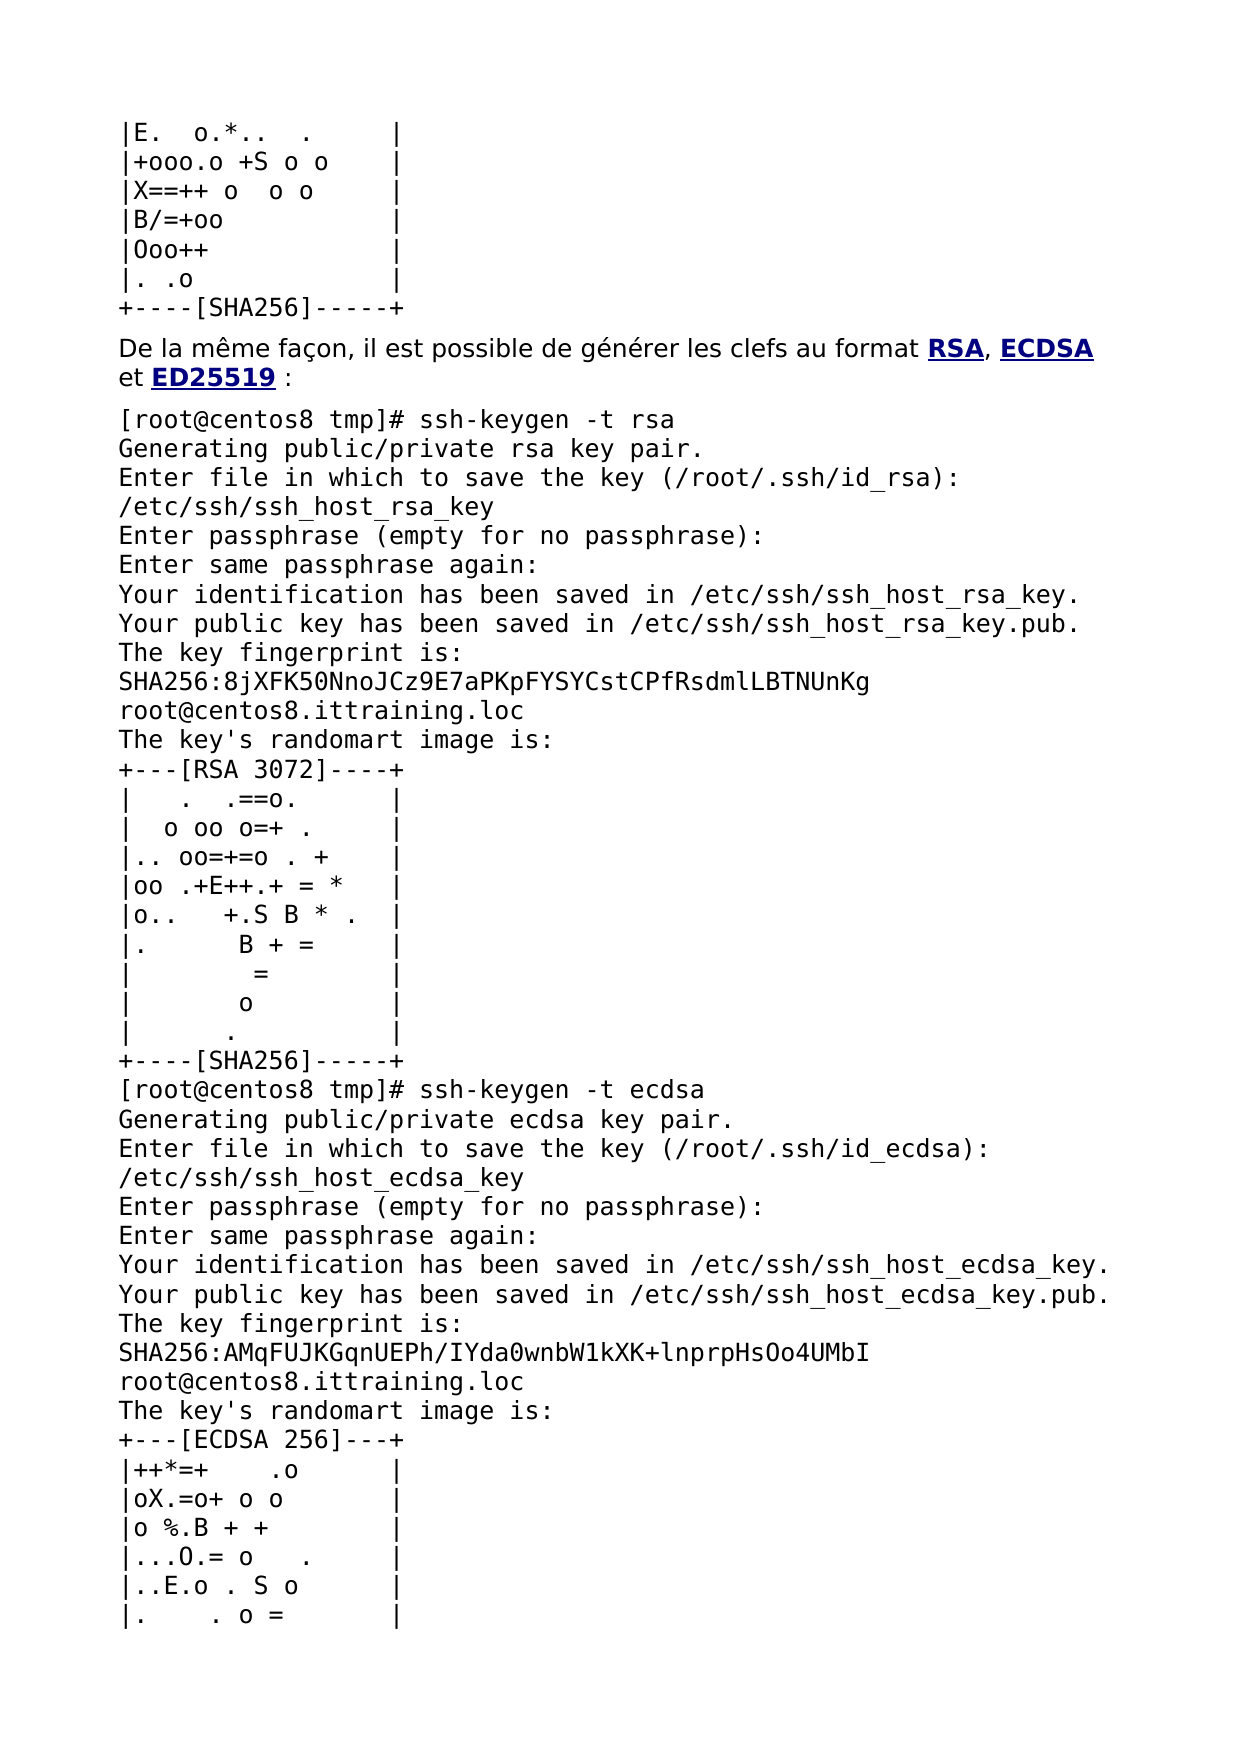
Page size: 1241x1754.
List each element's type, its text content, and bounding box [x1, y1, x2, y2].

text [root@centos8 tmp]# ssh-keygen -t rsa Generating public/private rsa key pair. Enter file in which to save the key (/root/.ssh/id_rsa): /etc/ssh/ssh_host_rsa_key Enter passphrase (empty for no passphrase): Enter same passphrase again: Your identification has been saved in /etc/ssh/ssh_host_rsa_key. Your public key has been saved in /etc/ssh/ssh_host_rsa_key.pub. The key fingerprint is: SHA256:8jXFK50NnoJCz9E7aPKpFYSYCstCPfRsdmlLBTNUnKg root@centos8.ittraining.loc The key's randomart image is: +---[RSA 3072]----+ | . .==o. | | o oo o=+ . | |.. oo=+=o . + | |oo .+E++.+ = * | |o.. +.S B * . | |. B + = | | = | | o | | . | +----[SHA256]-----+ [root@centos8 tmp]# ssh-keygen -t ecdsa Generating public/private ecdsa key pair. Enter file in which to save the key (/root/.ssh/id_ecdsa): /etc/ssh/ssh_host_ecdsa_key Enter passphrase (empty for no passphrase): Enter same passphrase again: Your identification has been saved in /etc/ssh/ssh_host_ecdsa_key. Your public key has been saved in /etc/ssh/ssh_host_ecdsa_key.pub. The key fingerprint is: SHA256:AMqFUJKGqnUEPh/IYda0wnbW1kXK+lnprpHsOo4UMbI root@centos8.ittraining.loc The key's randomart image is: +---[ECDSA 256]---+ |++*=+ .o | |oX.=o+ o o | |o %.B + + | |...O.= o . | |..E.o . S o | |. . o = | [118, 405, 1122, 1630]
text |E. o.*.. . | |+ooo.o +S o o | |X==++ o o o | |B/=+oo | |Ooo++ | |. .o | +----[SHA256]-----+ [118, 118, 1122, 322]
text De la même façon, il est possible de générer les clefs au format RSA, ECDSA et ED25519 : [118, 334, 1122, 392]
